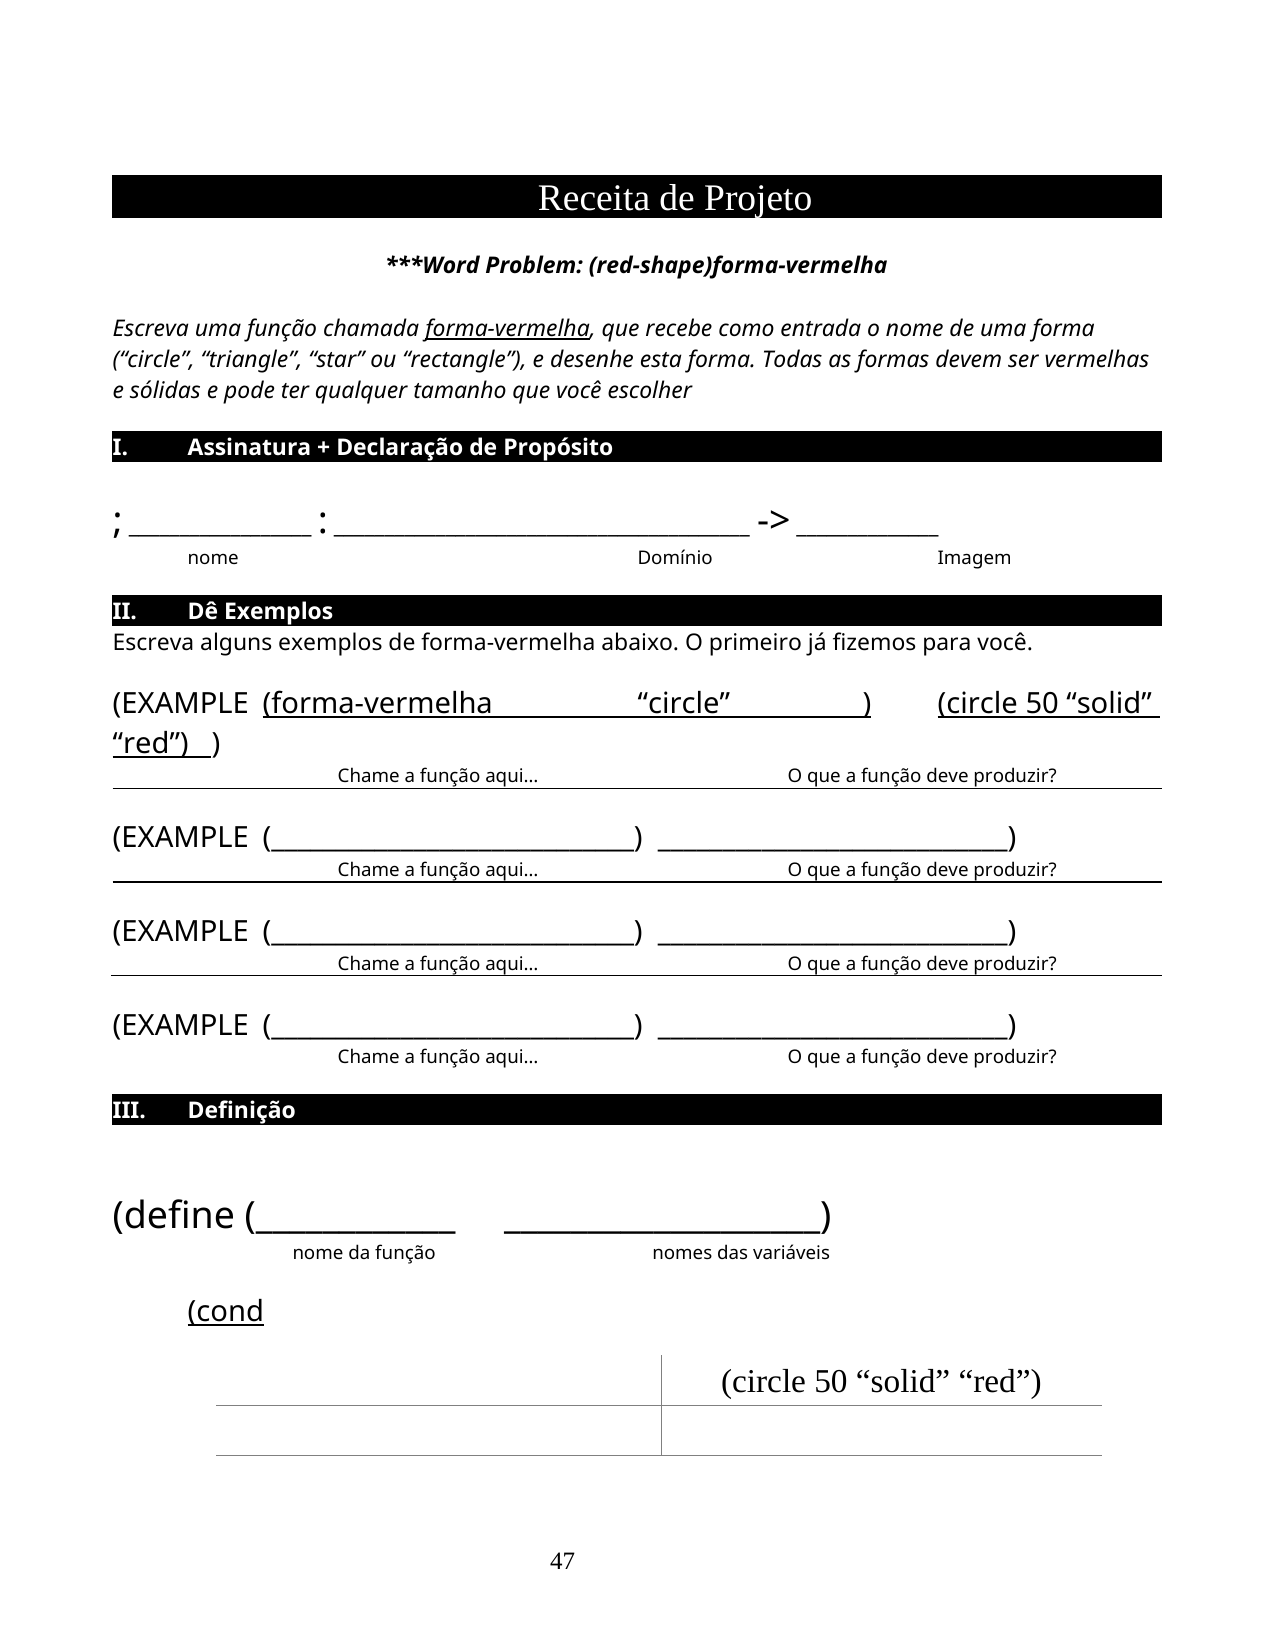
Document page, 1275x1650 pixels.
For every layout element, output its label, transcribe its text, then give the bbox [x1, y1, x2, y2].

subtitle Receita de Projeto [112, 175, 1162, 218]
text Escreva alguns exemplos de forma-vermelha abaixo. O primeiro já fizemos para você. [112, 626, 1162, 657]
subtitle Assinatura + Declaração de Propósito [112, 431, 1162, 462]
text Chame a função aqui… O que a função deve produzir? [112, 762, 1162, 788]
text Chame a função aqui… O que a função deve produzir? [112, 1044, 1162, 1069]
table_header (circle 50 “solid” “red”) [662, 1355, 1102, 1405]
table_header [216, 1355, 661, 1405]
text ***Word Problem: (red-shape)forma-vermelha [112, 249, 1162, 281]
text Chame a função aqui… O que a função deve produzir? [112, 856, 1162, 881]
text (EXAMPLE (____________________________) ___________________________) [112, 816, 1162, 856]
text (EXAMPLE (____________________________) ___________________________) [112, 910, 1162, 950]
table_cell [216, 1406, 661, 1455]
text nome da função nomes das variáveis [112, 1239, 1162, 1264]
text (EXAMPLE (____________________________) ___________________________) [112, 1004, 1162, 1044]
text (define (____________ ___________________) [112, 1188, 1162, 1239]
text ; __________________ : _________________________________________ -> ______________ [112, 493, 1162, 544]
text nome Domínio Imagem [112, 544, 1162, 570]
text Chame a função aqui… O que a função deve produzir? [112, 950, 1162, 975]
table_cell [662, 1406, 1102, 1455]
text (cond [112, 1290, 1162, 1330]
subtitle Dê Exemplos [112, 595, 1162, 626]
subtitle Definição [112, 1094, 1162, 1125]
text (EXAMPLE (forma-vermelha “circle” ) (circle 50 “solid” “red”) ) [112, 683, 1162, 762]
text Escreva uma função chamada forma-vermelha, que recebe como entrada o nome de uma forma (“circle”, “triangle”, “star” ou “rectangle”), e desenhe esta forma. Todas as formas devem ser vermelhas e sólidas e pode ter qualquer tamanho que você escolher [112, 312, 1162, 406]
